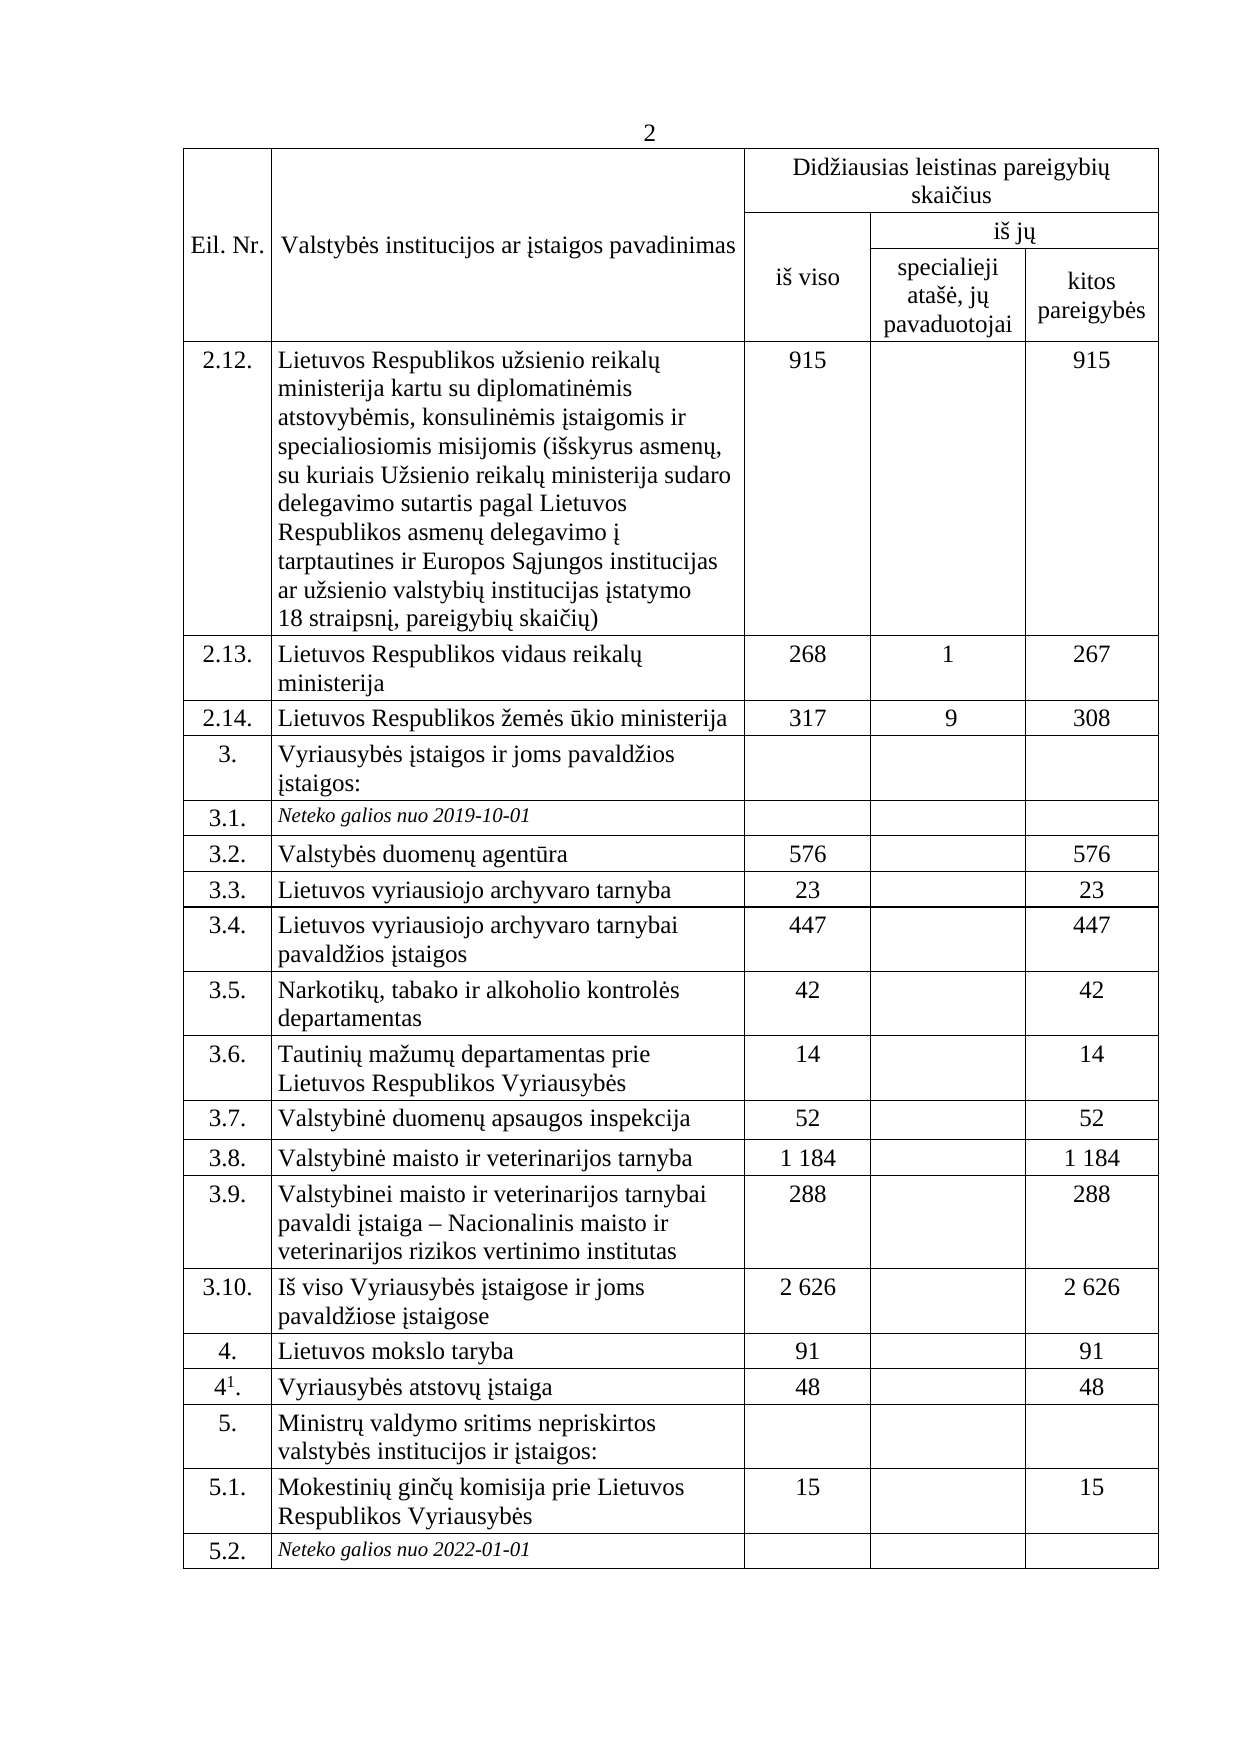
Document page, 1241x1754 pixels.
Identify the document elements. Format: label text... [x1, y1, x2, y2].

table_cell 267 [1026, 636, 1158, 699]
table_cell [871, 872, 1025, 906]
table_cell [871, 801, 1025, 835]
table_cell kitos pareigybės [1026, 249, 1158, 341]
table_cell [871, 1269, 1025, 1332]
table_cell 447 [1026, 908, 1158, 971]
table_cell Lietuvos Respublikos žemės ūkio ministerija [272, 701, 744, 735]
table_cell 915 [745, 342, 870, 635]
table_cell iš jų [871, 213, 1158, 248]
table_cell [1026, 1405, 1158, 1468]
table_cell 52 [745, 1101, 870, 1139]
table_cell [1026, 801, 1158, 835]
table_cell [871, 908, 1025, 971]
table_cell Lietuvos Respublikos užsienio reikalų ministerija kartu su diplomatinėmis atstovybėmis, konsulinėmis įstaigomis ir specialiosiomis misijomis (išskyrus asmenų, su kuriais Užsienio reikalų ministerija sudaro delegavimo sutartis pagal Lietuvos Respublikos asmenų delegavimo į tarptautines ir Europos Sąjungos institucijas ar užsienio valstybių institucijas įstatymo 18 straipsnį, pareigybių skaičių) [272, 342, 744, 635]
table_cell 576 [1026, 836, 1158, 871]
table_cell 23 [1026, 872, 1158, 906]
table_cell [871, 1140, 1025, 1175]
table_cell 41. [184, 1369, 271, 1404]
table_cell Narkotikų, tabako ir alkoholio kontrolės departamentas [272, 972, 744, 1035]
table_cell Vyriausybės įstaigos ir joms pavaldžios įstaigos: [272, 736, 744, 799]
table_cell [745, 1405, 870, 1468]
table_cell 288 [745, 1176, 870, 1268]
table_cell [871, 1334, 1025, 1368]
table_cell [745, 736, 870, 799]
table_cell 14 [745, 1036, 870, 1099]
table_cell 3.6. [184, 1036, 271, 1099]
table_cell Iš viso Vyriausybės įstaigose ir joms pavaldžiose įstaigose [272, 1269, 744, 1332]
table_cell 5. [184, 1405, 271, 1468]
table_cell Lietuvos vyriausiojo archyvaro tarnyba [272, 872, 744, 906]
table_cell 1 184 [1026, 1140, 1158, 1175]
table_cell Lietuvos Respublikos vidaus reikalų ministerija [272, 636, 744, 699]
table_cell 15 [1026, 1469, 1158, 1532]
table_cell 3.5. [184, 972, 271, 1035]
table_cell 2.14. [184, 701, 271, 735]
table_cell iš viso [745, 213, 870, 341]
table_cell 3.1. [184, 801, 271, 835]
table_cell [1026, 1534, 1158, 1568]
table_cell 91 [745, 1334, 870, 1368]
table_cell Lietuvos vyriausiojo archyvaro tarnybai pavaldžios įstaigos [272, 908, 744, 971]
table_cell 3.7. [184, 1101, 271, 1139]
table_cell 1 184 [745, 1140, 870, 1175]
table_cell [871, 1534, 1025, 1568]
table_cell specialieji atašė, jų pavaduotojai [871, 249, 1025, 341]
table_cell Vyriausybės atstovų įstaiga [272, 1369, 744, 1404]
table_cell 23 [745, 872, 870, 906]
table_cell 48 [745, 1369, 870, 1404]
table_cell 576 [745, 836, 870, 871]
table_cell 3.2. [184, 836, 271, 871]
table_cell 42 [1026, 972, 1158, 1035]
table_cell [871, 972, 1025, 1035]
table_cell [871, 1469, 1025, 1532]
table_cell 447 [745, 908, 870, 971]
table_cell 5.2. [184, 1534, 271, 1568]
table_cell [871, 836, 1025, 871]
table_cell [871, 1101, 1025, 1139]
table_cell 48 [1026, 1369, 1158, 1404]
table_cell 3.4. [184, 908, 271, 971]
table_cell Tautinių mažumų departamentas prie Lietuvos Respublikos Vyriausybės [272, 1036, 744, 1099]
table_cell Neteko galios nuo 2019-10-01 [272, 801, 744, 835]
table_cell 4. [184, 1334, 271, 1368]
table_cell 2.13. [184, 636, 271, 699]
table_cell Mokestinių ginčų komisija prie Lietuvos Respublikos Vyriausybės [272, 1469, 744, 1532]
table_cell 3. [184, 736, 271, 799]
table_cell 15 [745, 1469, 870, 1532]
table_cell 308 [1026, 701, 1158, 735]
table_cell 42 [745, 972, 870, 1035]
table_cell [871, 1369, 1025, 1404]
table_cell 3.9. [184, 1176, 271, 1268]
table_cell Ministrų valdymo sritims nepriskirtos valstybės institucijos ir įstaigos: [272, 1405, 744, 1468]
table_cell [871, 736, 1025, 799]
table_cell 52 [1026, 1101, 1158, 1139]
table_cell 5.1. [184, 1469, 271, 1532]
table_cell Valstybinei maisto ir veterinarijos tarnybai pavaldi įstaiga – Nacionalinis maisto ir veterinarijos rizikos vertinimo institutas [272, 1176, 744, 1268]
table_cell 1 [871, 636, 1025, 699]
table_cell Valstybės duomenų agentūra [272, 836, 744, 871]
table_cell Neteko galios nuo 2022-01-01 [272, 1534, 744, 1568]
table_header Valstybės institucijos ar įstaigos pavadinimas [272, 149, 744, 341]
table_cell [1026, 736, 1158, 799]
table_cell 2 626 [1026, 1269, 1158, 1332]
table_cell 3.8. [184, 1140, 271, 1175]
table_cell [871, 1176, 1025, 1268]
table_cell 2 626 [745, 1269, 870, 1332]
table_cell 268 [745, 636, 870, 699]
table_cell 3.10. [184, 1269, 271, 1332]
table_cell [871, 1405, 1025, 1468]
table_cell 9 [871, 701, 1025, 735]
table_cell Lietuvos mokslo taryba [272, 1334, 744, 1368]
table_header Didžiausias leistinas pareigybių skaičius [745, 149, 1158, 212]
table_cell [745, 1534, 870, 1568]
table_cell 2.12. [184, 342, 271, 635]
table_cell Valstybinė duomenų apsaugos inspekcija [272, 1101, 744, 1139]
table_cell Valstybinė maisto ir veterinarijos tarnyba [272, 1140, 744, 1175]
table_cell 288 [1026, 1176, 1158, 1268]
table_cell [745, 801, 870, 835]
table_cell [871, 342, 1025, 635]
table_cell 14 [1026, 1036, 1158, 1099]
table_cell [871, 1036, 1025, 1099]
table_cell 91 [1026, 1334, 1158, 1368]
table_cell 915 [1026, 342, 1158, 635]
table_header Eil. Nr. [184, 149, 271, 341]
table_cell 317 [745, 701, 870, 735]
table_cell 3.3. [184, 872, 271, 906]
